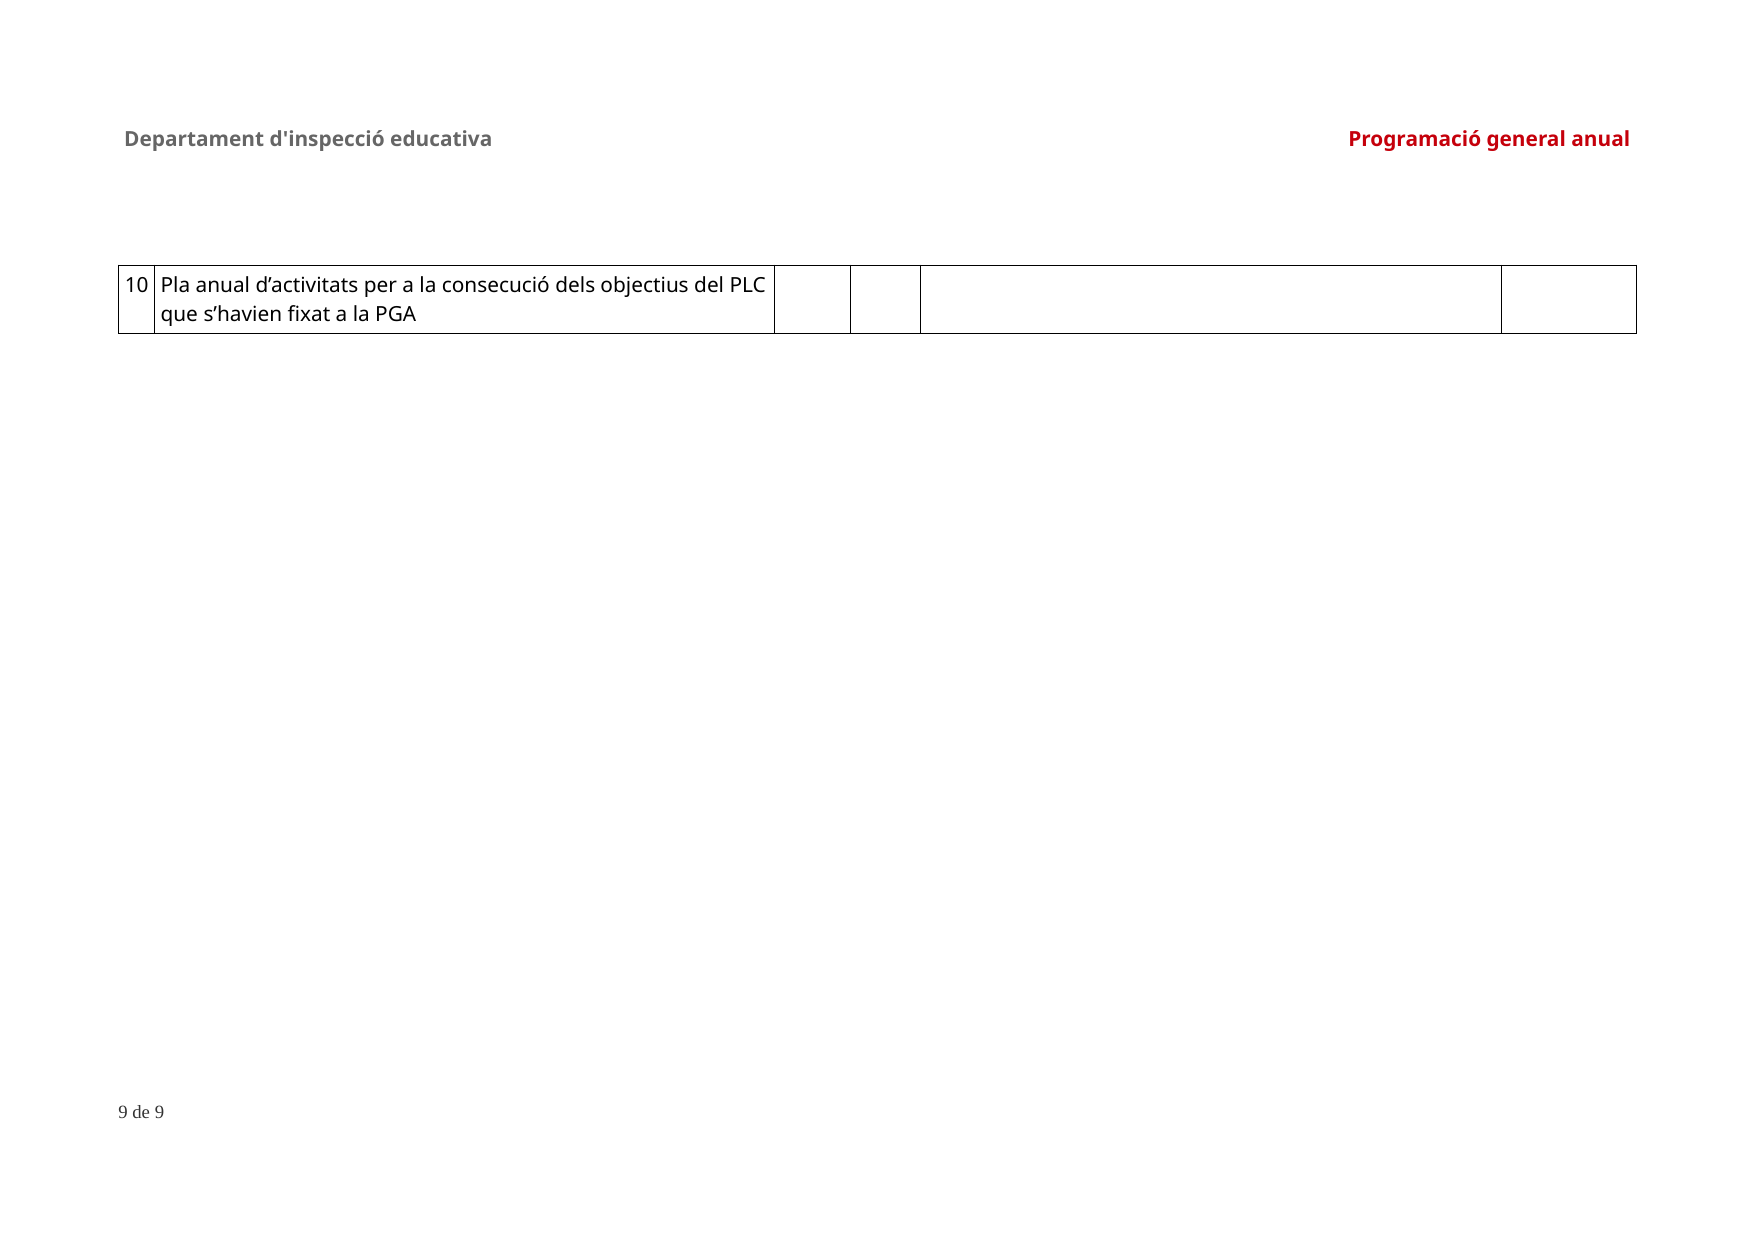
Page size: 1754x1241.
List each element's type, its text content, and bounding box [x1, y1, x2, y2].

table_cell [851, 266, 920, 333]
table_cell [1502, 266, 1636, 333]
table_cell Pla anual d’activitats per a la consecució dels objectius del PLC que s’havien fixat a la PGA [155, 266, 774, 333]
table_cell [775, 266, 850, 333]
table_cell [921, 266, 1501, 333]
table_cell 10 [119, 266, 154, 333]
